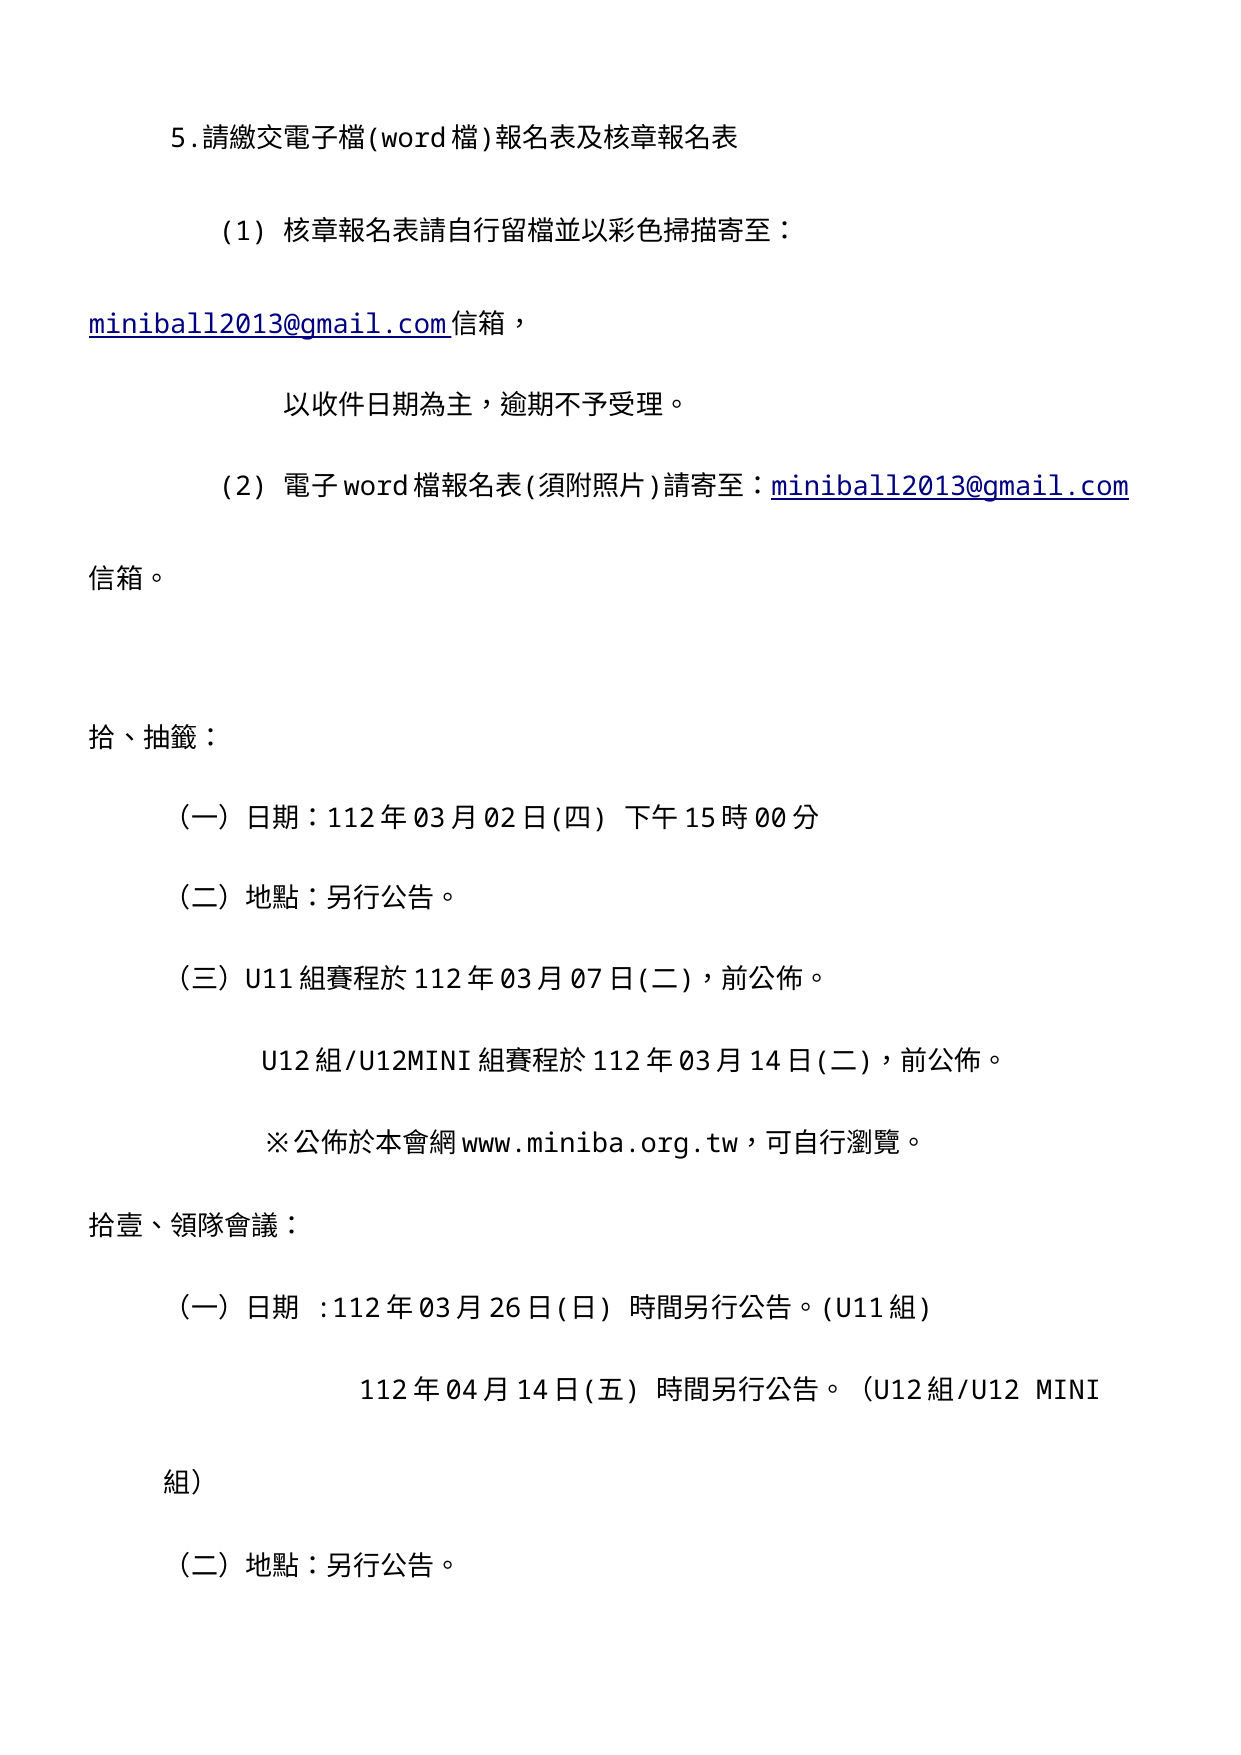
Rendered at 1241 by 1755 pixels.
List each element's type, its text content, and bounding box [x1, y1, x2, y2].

text U12組/U12MINI組賽程於112年03月14日(二)，前公佈。 [164, 1017, 1152, 1079]
text 5.請繳交電子檔(word檔)報名表及核章報名表 (1) 核章報名表請自行留檔並以彩色掃描寄至：miniball2013@gmail.com信箱， [89, 94, 1152, 344]
text 112年04月14日(五) 時間另行公告。（U12組/U12 MINI組） [164, 1346, 1152, 1502]
text （三）U11組賽程於112年03月07日(二)，前公佈。 [164, 935, 1152, 997]
text 拾壹、領隊會議： [89, 1181, 1152, 1244]
text (2) 電子word檔報名表(須附照片)請寄至：miniball2013@gmail.com信箱。 [89, 443, 1152, 599]
text （一）日期：112年03月02日(四) 下午15時00分 [164, 774, 1152, 837]
text （二）地點：另行公告。 [164, 857, 1152, 919]
text ※公佈於本會網www.miniba.org.tw，可自行瀏覽。 [164, 1099, 1152, 1162]
text （一）日期 :112年03月26日(日) 時間另行公告。(U11組) [164, 1263, 1152, 1326]
text （二）地點：另行公告。 [164, 1522, 1152, 1584]
text 拾、抽籤： [89, 696, 1152, 759]
text 以收件日期為主，逾期不予受理。 [89, 362, 1152, 425]
